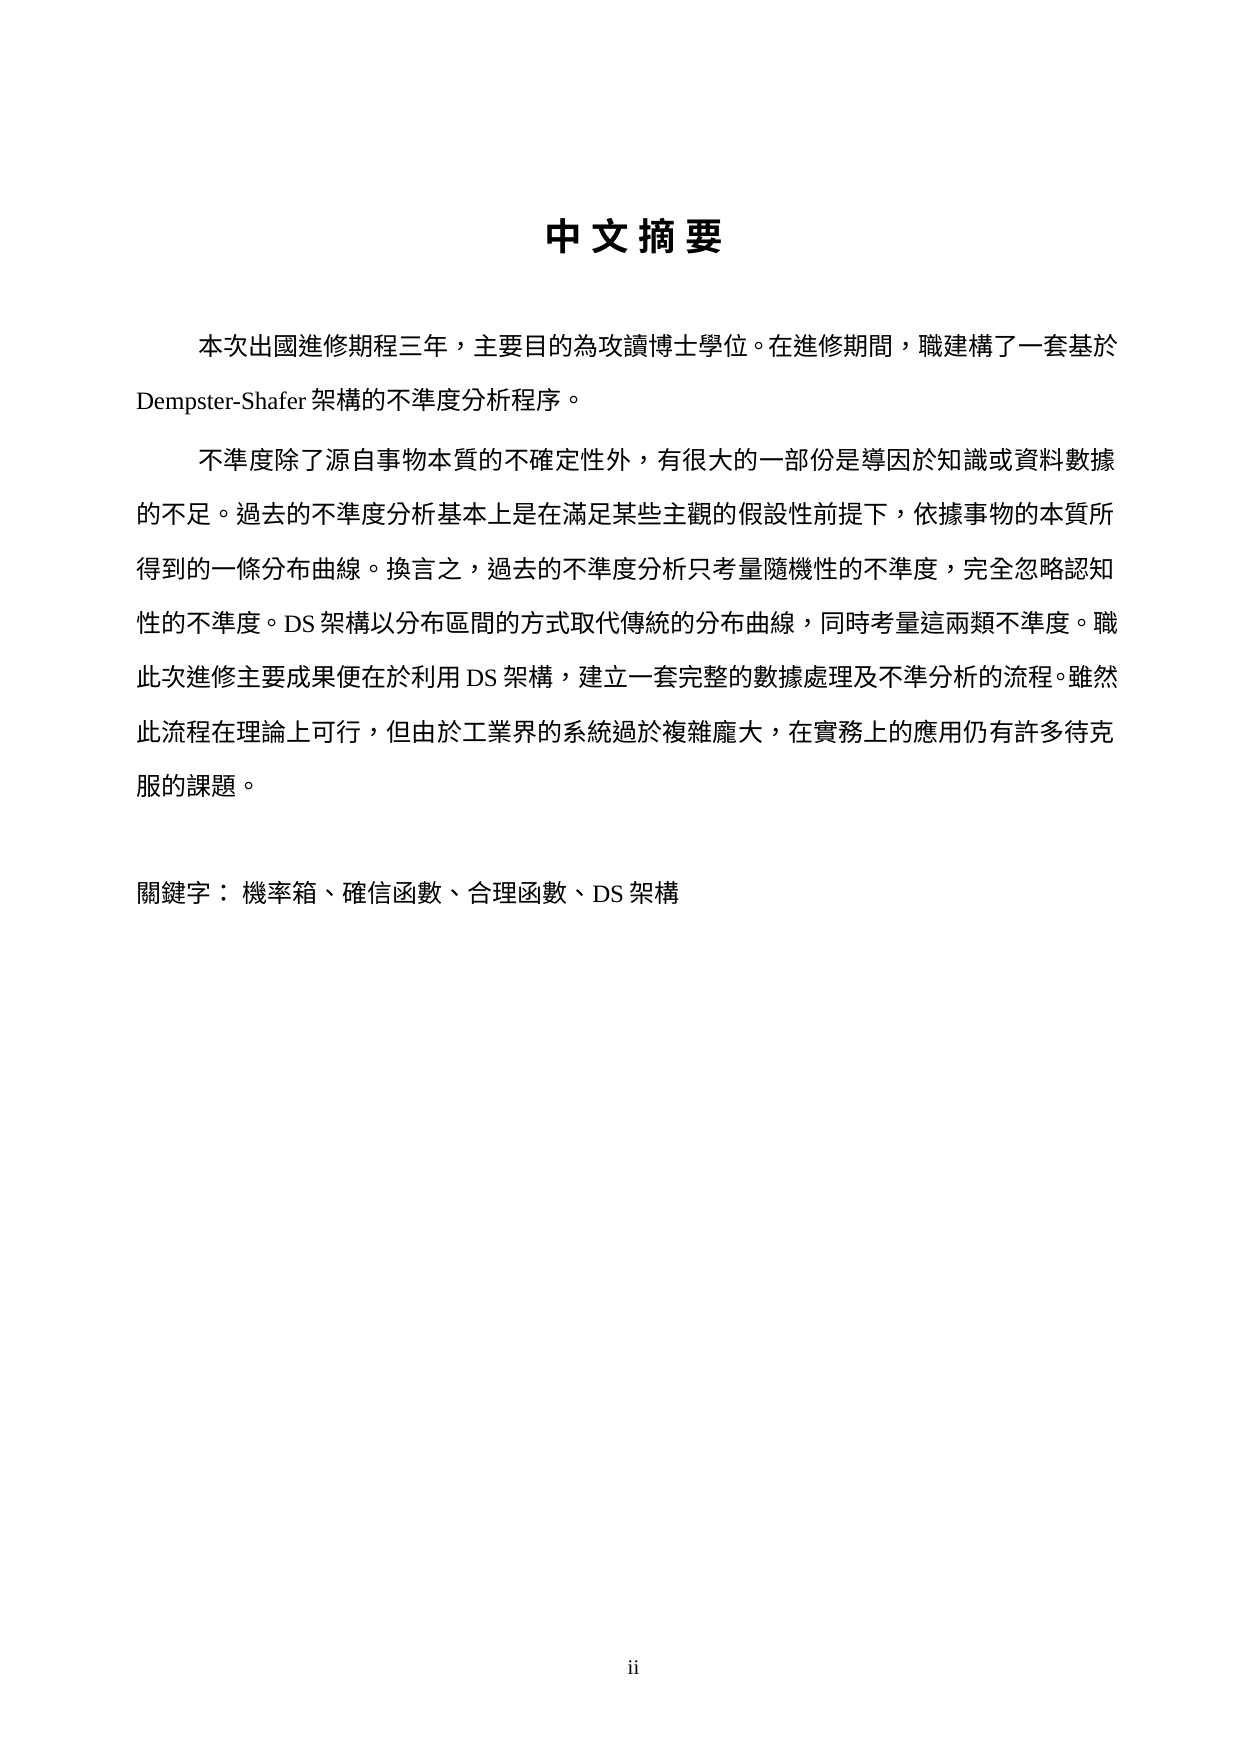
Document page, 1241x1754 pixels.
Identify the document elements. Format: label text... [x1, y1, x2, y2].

text 關鍵字： 機率箱、確信函數、合理函數、DS架構 [136, 873, 1118, 909]
text 本次出國進修期程三年，主要目的為攻讀博士學位。在進修期間，職建構了一套基於Dempster-Shafer架構的不準度分析程序。 [136, 326, 1118, 417]
subtitle 中 文 摘 要 [136, 206, 1131, 261]
text 不準度除了源自事物本質的不確定性外，有很大的一部份是導因於知識或資料數據的不足。過去的不準度分析基本上是在滿足某些主觀的假設性前提下，依據事物的本質所得到的一條分布曲線。換言之，過去的不準度分析只考量隨機性的不準度，完全忽略認知性的不準度。DS架構以分布區間的方式取代傳統的分布曲線，同時考量這兩類不準度。職此次進修主要成果便在於利用DS架構，建立一套完整的數據處理及不準分析的流程。雖然此流程在理論上可行，但由於工業界的系統過於複雜龐大，在實務上的應用仍有許多待克服的課題。 [136, 440, 1118, 803]
